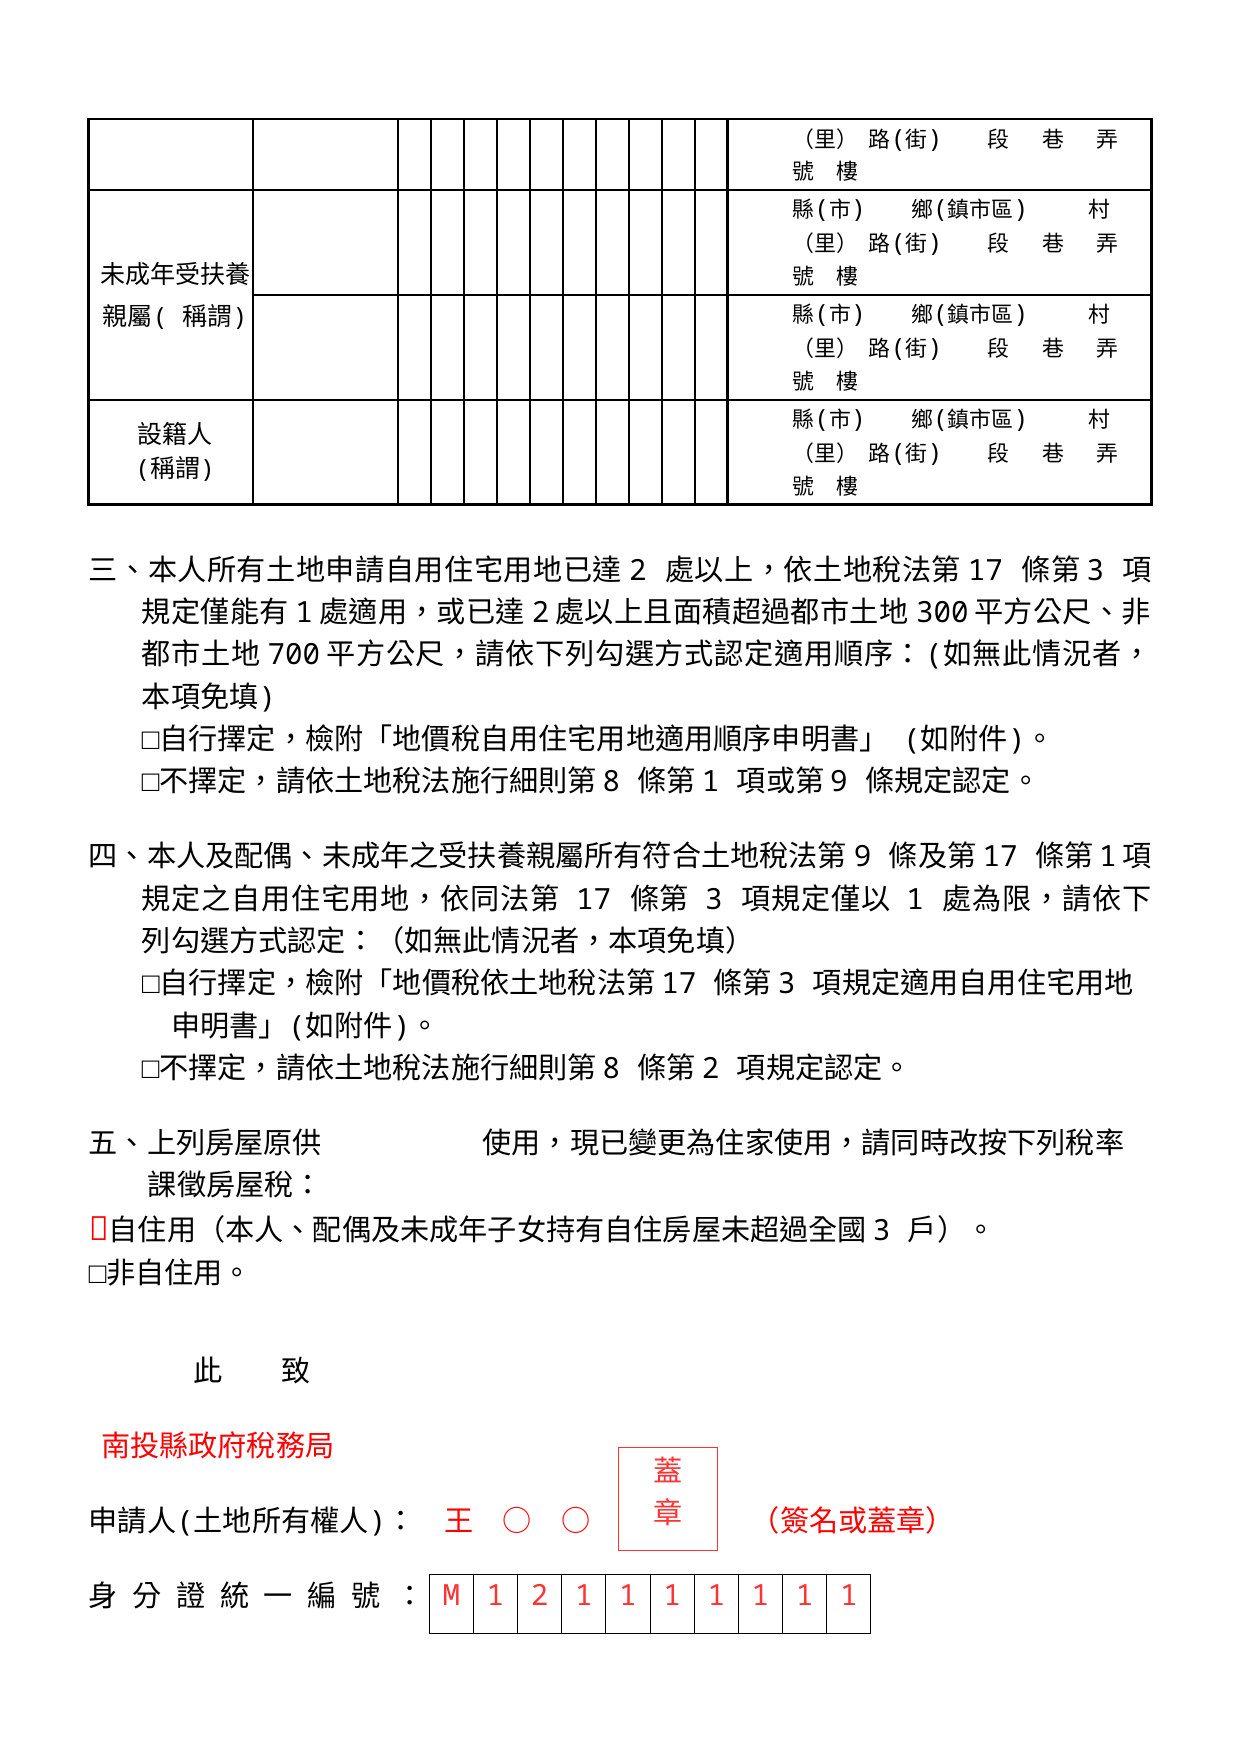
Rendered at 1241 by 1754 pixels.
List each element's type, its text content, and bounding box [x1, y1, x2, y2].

table_cell [465, 120, 496, 189]
text 自住用（本人、配偶及未成年子女持有自住房屋未超過全國3 戶）。 [88, 1204, 1152, 1250]
table_cell [564, 296, 595, 398]
table_cell [254, 120, 397, 189]
table_cell [597, 401, 628, 503]
table_cell [498, 120, 529, 189]
table_cell [597, 120, 628, 189]
table_cell 未成年受扶養親屬( 稱謂) [90, 191, 252, 398]
text 三、本人所有土地申請自用住宅用地已達2 處以上，依土地稅法第17 條第3 項規定僅能有1處適用，或已達2處以上且面積超過都市土地300平方公尺、非都市土地700平方公尺，請依下列勾選方式認定適用順序：(如無此情況者，本項免填) [88, 546, 1152, 716]
text 申請人(土地所有權人)： 王 ○ ○ （簽名或蓋章） [619, 1498, 717, 1540]
table_cell [531, 191, 562, 294]
table_cell [465, 401, 496, 503]
table_cell [564, 401, 595, 503]
table_cell [696, 296, 726, 398]
text □自行擇定，檢附「地價稅依土地稅法第17 條第3 項規定適用自用住宅用地申明書」(如附件)。 [142, 960, 1152, 1045]
table_cell [663, 191, 694, 294]
table_cell [432, 191, 463, 294]
table_cell [630, 401, 661, 503]
table_cell [465, 296, 496, 398]
text □非自住用。 [88, 1250, 1152, 1292]
table_cell 設籍人 (稱謂) [90, 401, 252, 503]
table_cell [630, 296, 661, 398]
table_cell [696, 401, 726, 503]
table_cell [254, 191, 397, 294]
table_cell [531, 296, 562, 398]
table_cell [399, 401, 430, 503]
table_cell [630, 191, 661, 294]
table_cell 縣(市) 鄉(鎮市區) 村（里） 路(街) 段 巷 弄 號 樓 [729, 296, 1150, 398]
text 身 分 證 統 一 編 號 ： [88, 1573, 1152, 1615]
table_cell [432, 296, 463, 398]
table_cell [564, 191, 595, 294]
table_cell [465, 191, 496, 294]
table_cell [254, 401, 397, 503]
table_cell [432, 120, 463, 189]
text 四、本人及配偶、未成年之受扶養親屬所有符合土地稅法第9 條及第17 條第1項規定之自用住宅用地，依同法第 17 條第 3 項規定僅以 1 處為限，請依下列勾選方式認定：（如無此情況者，本項免填） [88, 833, 1152, 960]
table_cell [630, 120, 661, 189]
table_cell [399, 120, 430, 189]
text 此 致 [88, 1348, 1152, 1390]
text 申請人(土地所有權人)： 王 ○ ○ （簽名或蓋章） [88, 1498, 618, 1540]
table_cell （里） 路(街) 段 巷 弄 號 樓 [729, 120, 1150, 189]
text 南投縣政府稅務局 [101, 1423, 1152, 1465]
table_cell [696, 120, 726, 189]
table_cell [399, 296, 430, 398]
text 五、上列房屋原供 使用，現已變更為住家使用，請同時改按下列稅率課徵房屋稅： [88, 1120, 1152, 1204]
table_cell [663, 120, 694, 189]
text 申請人(土地所有權人)： 王 ○ ○ （簽名或蓋章） [718, 1498, 1152, 1540]
table_cell [254, 296, 397, 398]
table_cell [531, 120, 562, 189]
table_cell [531, 401, 562, 503]
table_cell [663, 401, 694, 503]
table_cell [498, 296, 529, 398]
text □不擇定，請依土地稅法施行細則第8 條第1 項或第9 條規定認定。 [142, 758, 1152, 800]
table_cell [498, 401, 529, 503]
table_cell [663, 296, 694, 398]
table_cell [597, 296, 628, 398]
table_cell [696, 191, 726, 294]
text □不擇定，請依土地稅法施行細則第8 條第2 項規定認定。 [142, 1045, 1152, 1087]
table_cell [432, 401, 463, 503]
table_cell [399, 191, 430, 294]
table_cell [498, 191, 529, 294]
text □自行擇定，檢附「地價稅自用住宅用地適用順序申明書」 (如附件)。 [142, 716, 1152, 758]
table_cell [90, 120, 252, 189]
table_cell [564, 120, 595, 189]
table_cell 縣(市) 鄉(鎮市區) 村（里） 路(街) 段 巷 弄 號 樓 [729, 401, 1150, 503]
table_cell [597, 191, 628, 294]
table_cell 縣(市) 鄉(鎮市區) 村（里） 路(街) 段 巷 弄 號 樓 [729, 191, 1150, 294]
